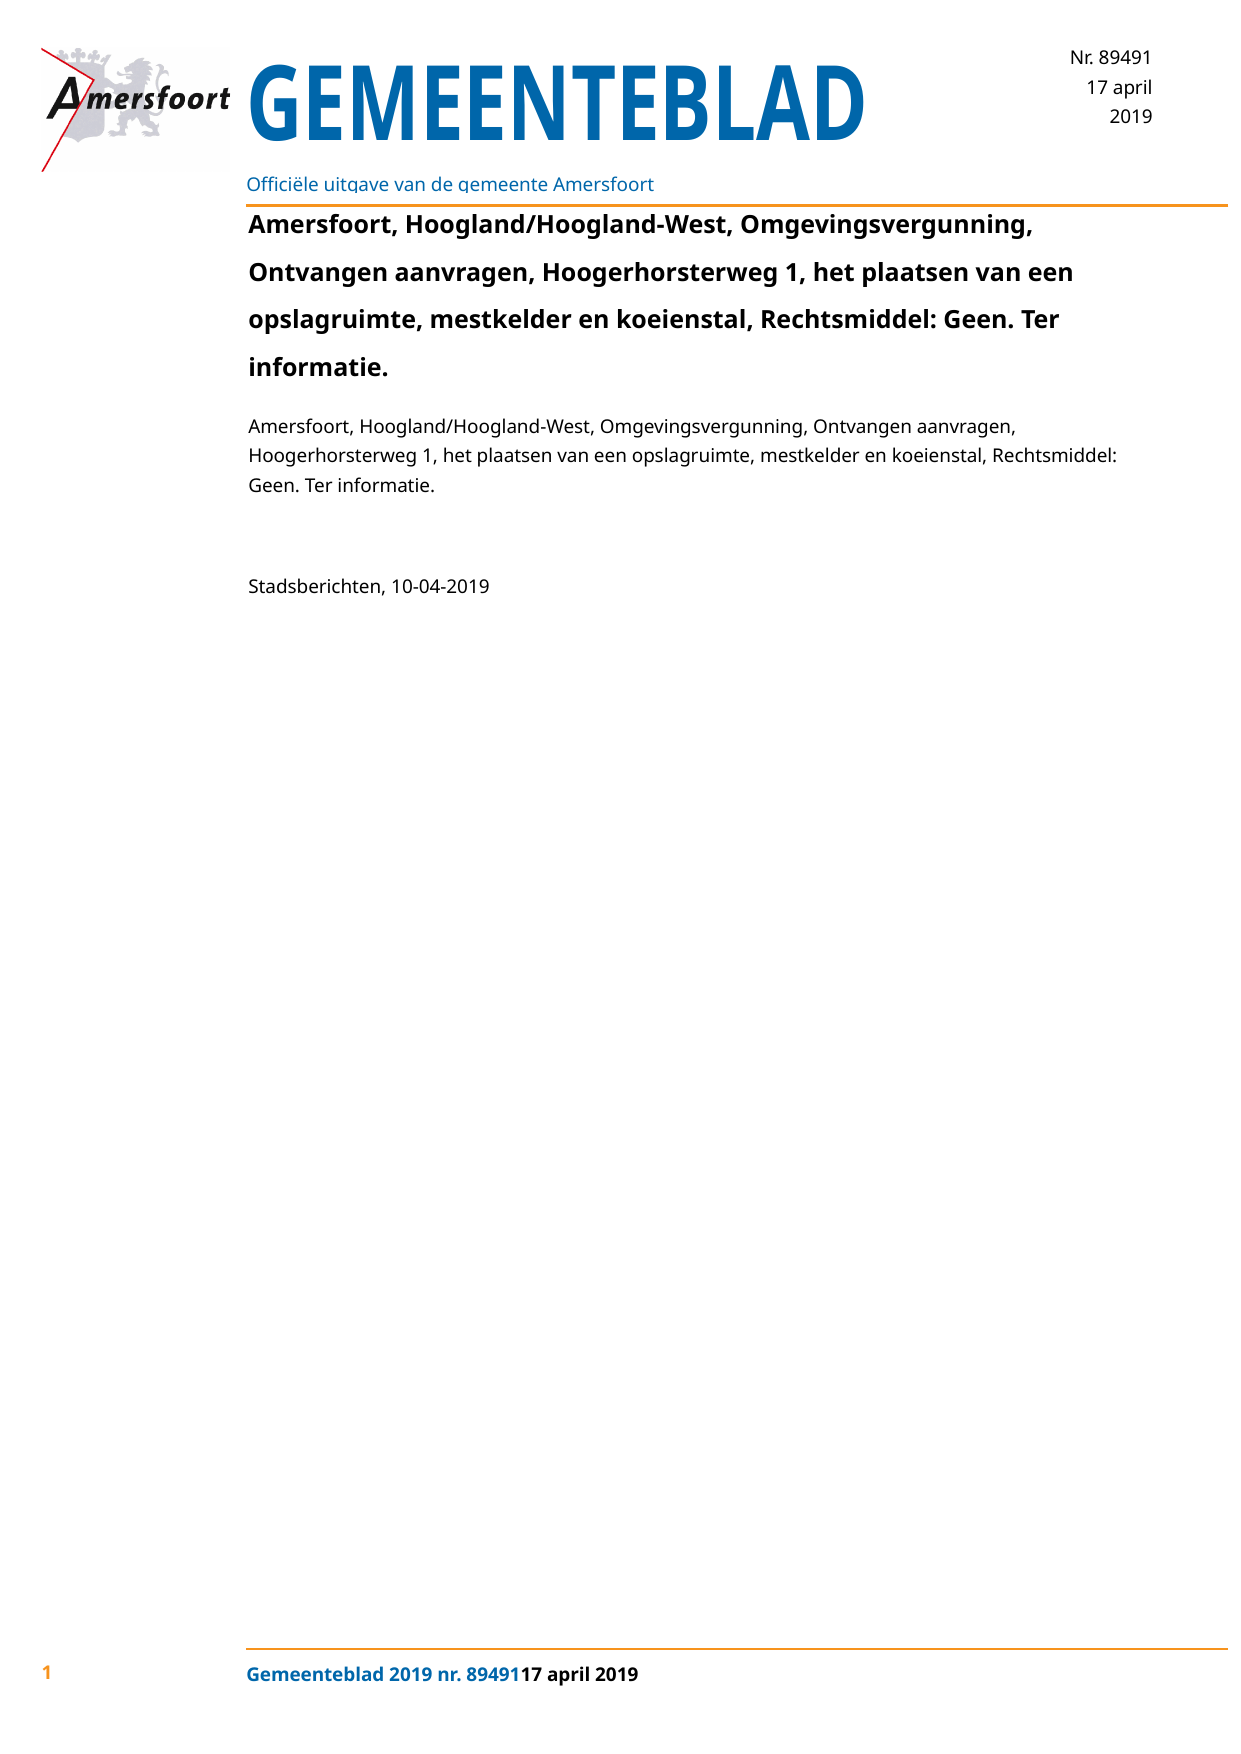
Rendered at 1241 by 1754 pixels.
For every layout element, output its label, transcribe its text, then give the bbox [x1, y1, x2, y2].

text Stadsberichten, 10-04-2019 [248, 573, 1152, 599]
text Amersfoort, Hoogland/Hoogland-West, Omgevingsvergunning, Ontvangen aanvragen, Hoogerhorsterweg 1, het plaatsen van een opslagruimte, mestkelder en koeienstal, Rechtsmiddel: Geen. Ter informatie. [248, 207, 1152, 384]
picture [41, 47, 231, 172]
text Amersfoort, Hoogland/Hoogland-West, Omgevingsvergunning, Ontvangen aanvragen, Hoogerhorsterweg 1, het plaatsen van een opslagruimte, mestkelder en koeienstal, Rechtsmiddel: Geen. Ter informatie. [248, 413, 1152, 498]
